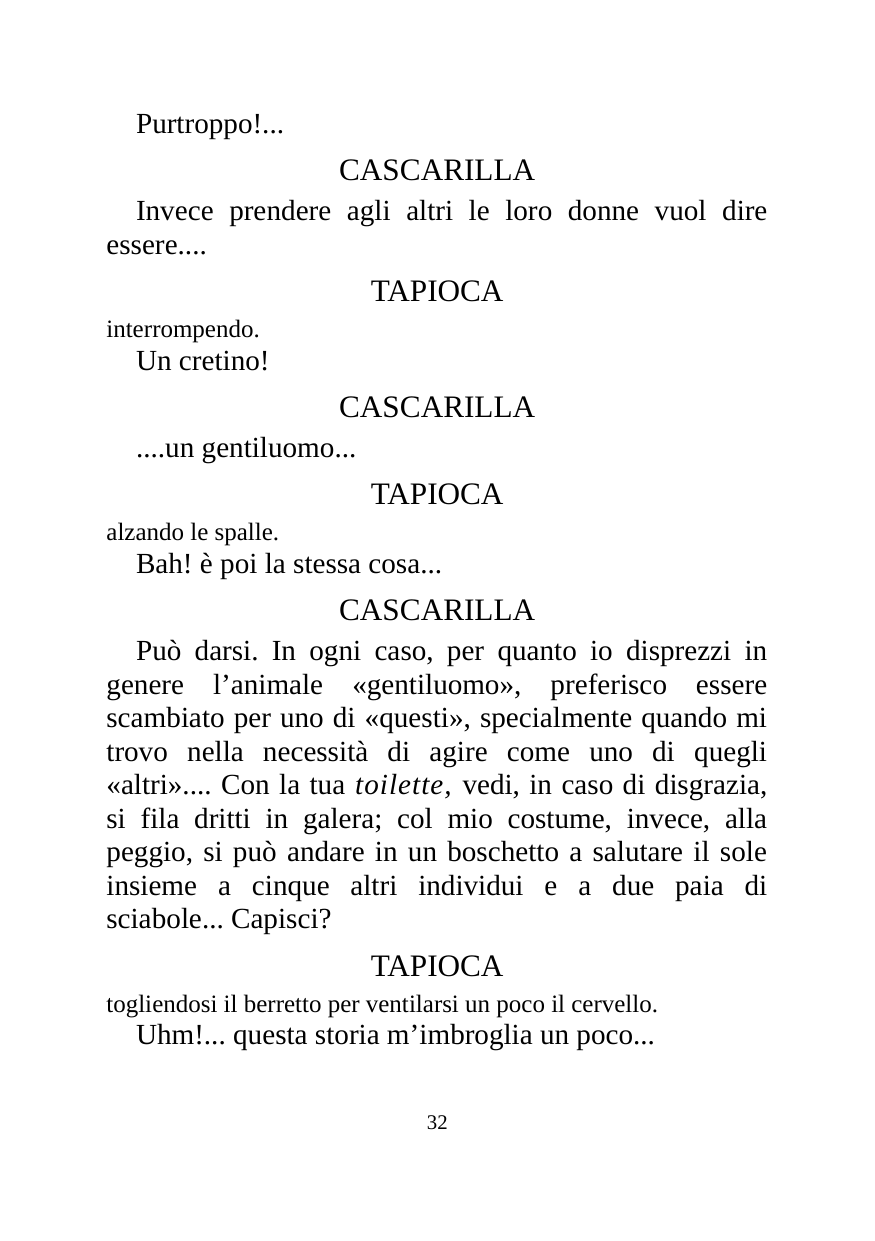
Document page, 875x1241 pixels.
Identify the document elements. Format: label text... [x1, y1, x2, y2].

text CASCARILLA [106, 591, 768, 627]
text Bah! è poi la stessa cosa... [106, 546, 768, 579]
text Uhm!... questa storia m’imbroglia un poco... [106, 1017, 768, 1051]
text interrompendo. [106, 314, 768, 343]
text TAPIOCA [106, 947, 768, 983]
text Invece prendere agli altri le loro donne vuol dire essere.... [106, 193, 768, 261]
text Purtroppo!... [106, 106, 768, 140]
text Può darsi. In ogni caso, per quanto io disprezzi in genere l’animale «gentiluomo», preferisco essere scambiato per uno di «questi», specialmente quando mi trovo nella necessità di agire come uno di quegli «altri».... Con la tua toilette, vedi, in caso di disgrazia, si fila dritti in galera; col mio costume, invece, alla peggio, si può andare in un boschetto a salutare il sole insieme a cinque altri individui e a due paia di sciabole... Capisci? [106, 633, 768, 935]
text Un cretino! [106, 343, 768, 376]
text ....un gentiluomo... [106, 430, 768, 464]
text CASCARILLA [106, 152, 768, 187]
text CASCARILLA [106, 388, 768, 424]
text togliendosi il berretto per ventilarsi un poco il cervello. [106, 989, 768, 1017]
text TAPIOCA [106, 475, 768, 511]
text alzando le spalle. [106, 517, 768, 546]
text TAPIOCA [106, 272, 768, 308]
